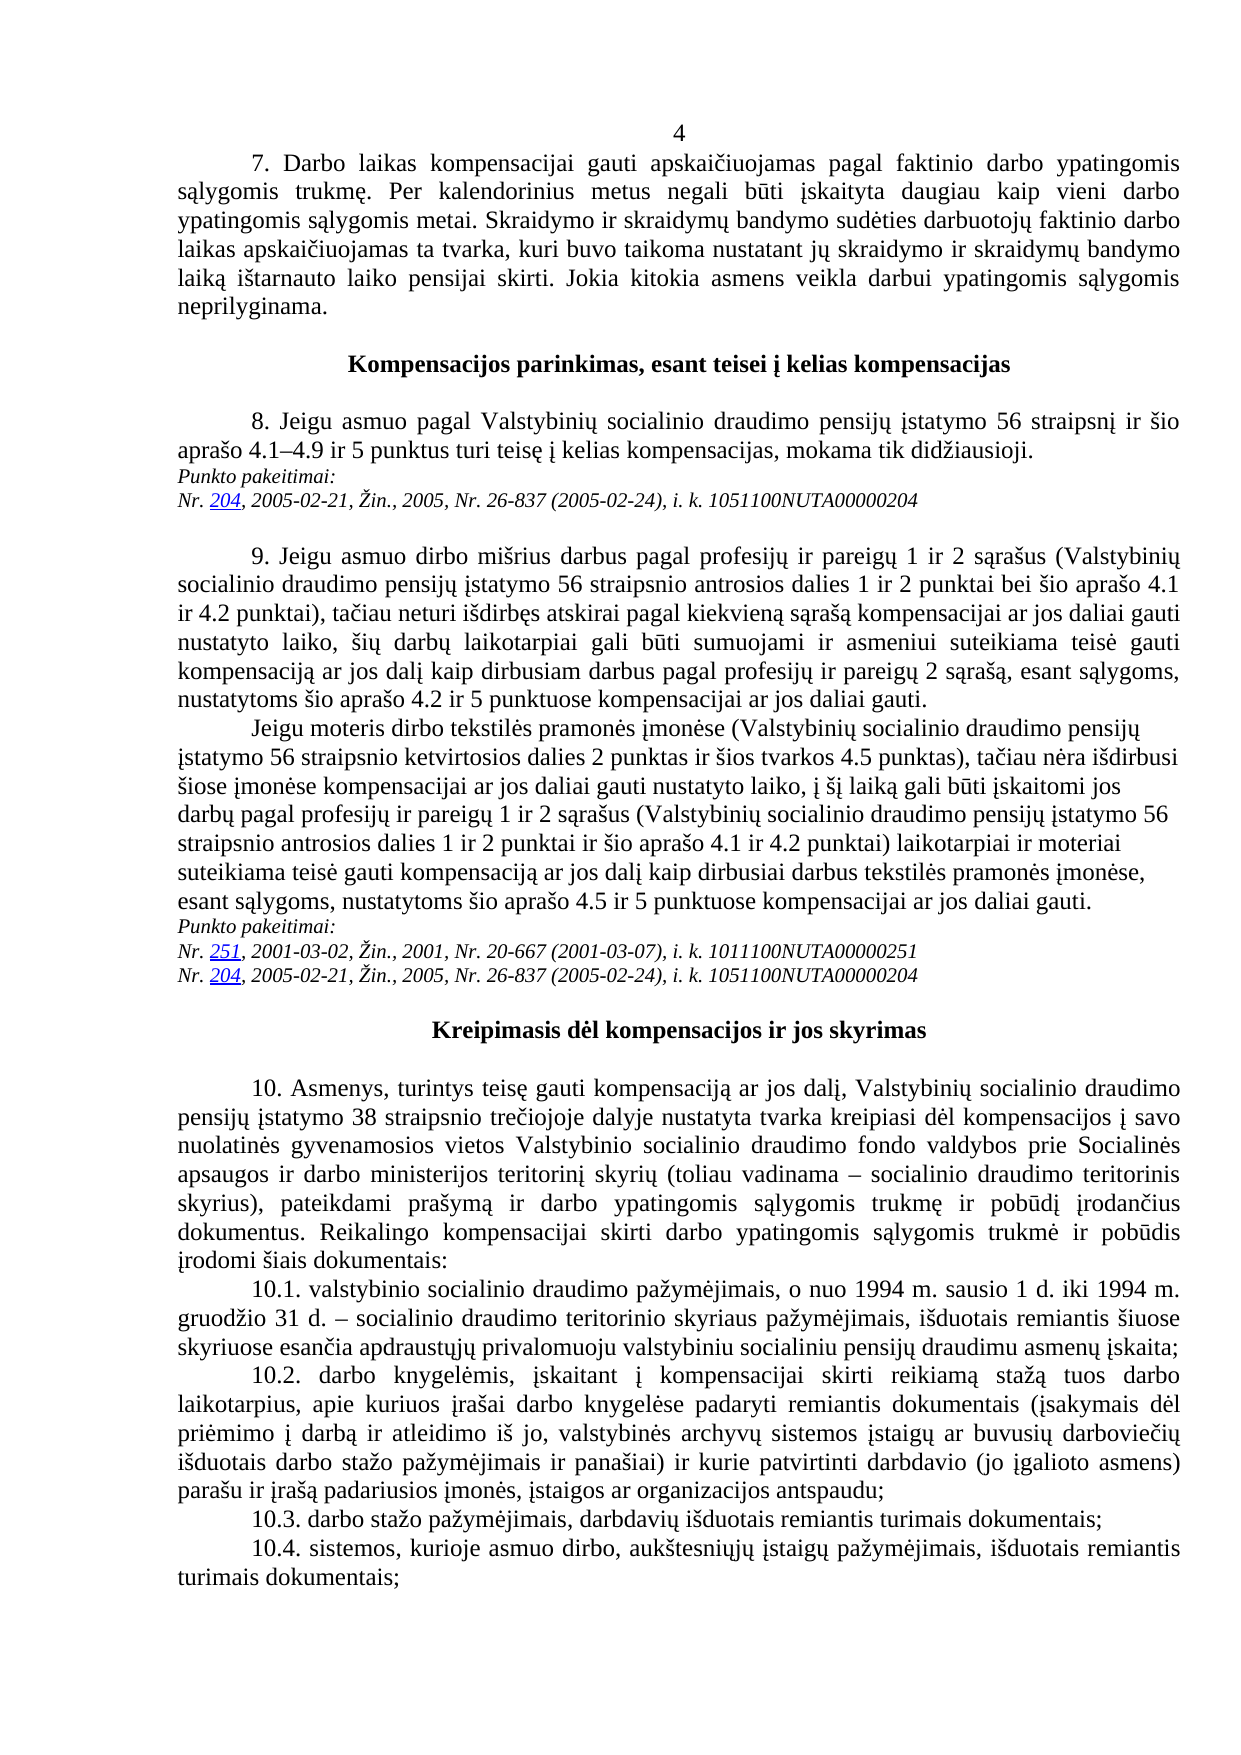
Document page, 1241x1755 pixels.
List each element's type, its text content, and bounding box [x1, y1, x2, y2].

text Nr. 251, 2001-03-02, Žin., 2001, Nr. 20-667 (2001-03-07), i. k. 1011100NUTA00000251 [177, 938, 1181, 963]
text 8. Jeigu asmuo pagal Valstybinių socialinio draudimo pensijų įstatymo 56 straipsnį ir šio aprašo 4.1–4.9 ir 5 punktus turi teisę į kelias kompensacijas, mokama tik didžiausioji. [177, 406, 1181, 464]
text 10. Asmenys, turintys teisę gauti kompensaciją ar jos dalį, Valstybinių socialinio draudimo pensijų įstatymo 38 straipsnio trečiojoje dalyje nustatyta tvarka kreipiasi dėl kompensacijos į savo nuolatinės gyvenamosios vietos Valstybinio socialinio draudimo fondo valdybos prie Socialinės apsaugos ir darbo ministerijos teritorinį skyrių (toliau vadinama – socialinio draudimo teritorinis skyrius), pateikdami prašymą ir darbo ypatingomis sąlygomis trukmę ir pobūdį įrodančius dokumentus. Reikalingo kompensacijai skirti darbo ypatingomis sąlygomis trukmė ir pobūdis įrodomi šiais dokumentais: [177, 1073, 1181, 1274]
text Nr. 204, 2005-02-21, Žin., 2005, Nr. 26-837 (2005-02-24), i. k. 1051100NUTA00000204 [177, 963, 1181, 987]
text 9. Jeigu asmuo dirbo mišrius darbus pagal profesijų ir pareigų 1 ir 2 sąrašus (Valstybinių socialinio draudimo pensijų įstatymo 56 straipsnio antrosios dalies 1 ir 2 punktai bei šio aprašo 4.1 ir 4.2 punktai), tačiau neturi išdirbęs atskirai pagal kiekvieną sąrašą kompensacijai ar jos daliai gauti nustatyto laiko, šių darbų laikotarpiai gali būti sumuojami ir asmeniui suteikiama teisė gauti kompensaciją ar jos dalį kaip dirbusiam darbus pagal profesijų ir pareigų 2 sąrašą, esant sąlygoms, nustatytoms šio aprašo 4.2 ir 5 punktuose kompensacijai ar jos daliai gauti. [177, 541, 1181, 713]
text Jeigu moteris dirbo tekstilės pramonės įmonėse (Valstybinių socialinio draudimo pensijų įstatymo 56 straipsnio ketvirtosios dalies 2 punktas ir šios tvarkos 4.5 punktas), tačiau nėra išdirbusi šiose įmonėse kompensacijai ar jos daliai gauti nustatyto laiko, į šį laiką gali būti įskaitomi jos darbų pagal profesijų ir pareigų 1 ir 2 sąrašus (Valstybinių socialinio draudimo pensijų įstatymo 56 straipsnio antrosios dalies 1 ir 2 punktai ir šio aprašo 4.1 ir 4.2 punktai) laikotarpiai ir moteriai suteikiama teisė gauti kompensaciją ar jos dalį kaip dirbusiai darbus tekstilės pramonės įmonėse, esant sąlygoms, nustatytoms šio aprašo 4.5 ir 5 punktuose kompensacijai ar jos daliai gauti. [177, 713, 1181, 914]
text Punkto pakeitimai: [177, 914, 1181, 938]
text Nr. 204, 2005-02-21, Žin., 2005, Nr. 26-837 (2005-02-24), i. k. 1051100NUTA00000204 [177, 488, 1181, 512]
text 7. Darbo laikas kompensacijai gauti apskaičiuojamas pagal faktinio darbo ypatingomis sąlygomis trukmę. Per kalendorinius metus negali būti įskaityta daugiau kaip vieni darbo ypatingomis sąlygomis metai. Skraidymo ir skraidymų bandymo sudėties darbuotojų faktinio darbo laikas apskaičiuojamas ta tvarka, kuri buvo taikoma nustatant jų skraidymo ir skraidymų bandymo laiką ištarnauto laiko pensijai skirti. Jokia kitokia asmens veikla darbui ypatingomis sąlygomis neprilyginama. [177, 148, 1181, 320]
text 10.3. darbo stažo pažymėjimais, darbdavių išduotais remiantis turimais dokumentais; [177, 1504, 1181, 1533]
text Kompensacijos parinkimas, esant teisei į kelias kompensacijas [177, 349, 1181, 378]
text Punkto pakeitimai: [177, 464, 1181, 488]
text Kreipimasis dėl kompensacijos ir jos skyrimas [177, 1015, 1181, 1044]
text 10.1. valstybinio socialinio draudimo pažymėjimais, o nuo 1994 m. sausio 1 d. iki 1994 m. gruodžio 31 d. – socialinio draudimo teritorinio skyriaus pažymėjimais, išduotais remiantis šiuose skyriuose esančia apdraustųjų privalomuoju valstybiniu socialiniu pensijų draudimu asmenų įskaita; [177, 1274, 1181, 1360]
text 10.4. sistemos, kurioje asmuo dirbo, aukštesniųjų įstaigų pažymėjimais, išduotais remiantis turimais dokumentais; [177, 1533, 1181, 1590]
text 10.2. darbo knygelėmis, įskaitant į kompensacijai skirti reikiamą stažą tuos darbo laikotarpius, apie kuriuos įrašai darbo knygelėse padaryti remiantis dokumentais (įsakymais dėl priėmimo į darbą ir atleidimo iš jo, valstybinės archyvų sistemos įstaigų ar buvusių darboviečių išduotais darbo stažo pažymėjimais ir panašiai) ir kurie patvirtinti darbdavio (jo įgalioto asmens) parašu ir įrašą padariusios įmonės, įstaigos ar organizacijos antspaudu; [177, 1360, 1181, 1504]
